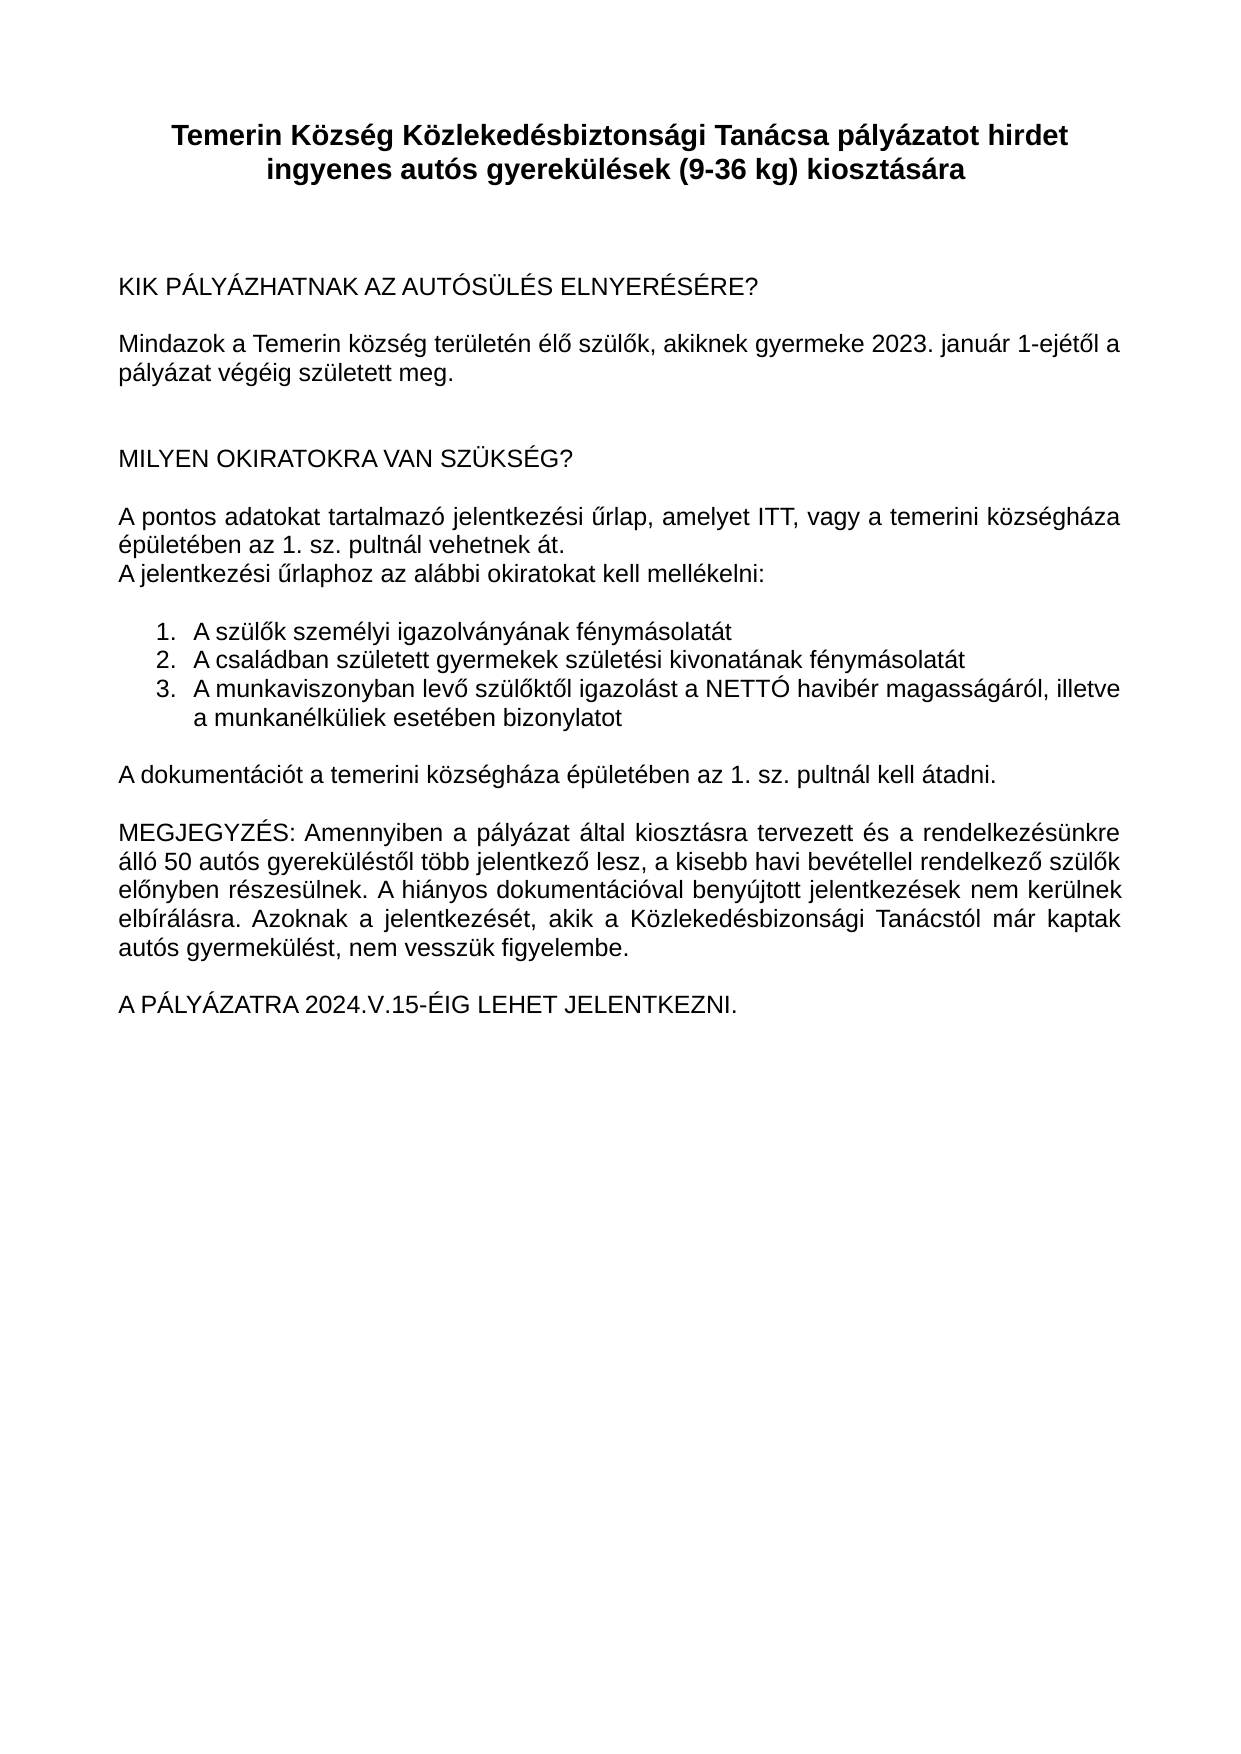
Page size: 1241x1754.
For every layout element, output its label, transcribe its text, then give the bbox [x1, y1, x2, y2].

list A munkaviszonyban levő szülőktől igazolást a NETTÓ havibér magasságáról, illetve a munkanélküliek esetében bizonylatot [156, 674, 1122, 731]
text KIK PÁLYÁZHATNAK AZ AUTÓSÜLÉS ELNYERÉSÉRE? [118, 271, 1122, 300]
text Mindazok a Temerin község területén élő szülők, akiknek gyermeke 2023. január 1-ejétől a pályázat végéig született meg. [118, 329, 1122, 386]
list A családban született gyermekek születési kivonatának fénymásolatát [156, 645, 1122, 674]
text A jelentkezési űrlaphoz az alábbi okiratokat kell mellékelni: [118, 559, 1122, 588]
text Temerin Község Közlekedésbiztonsági Tanácsa pályázatot hirdet [118, 118, 1122, 152]
list A szülők személyi igazolványának fénymásolatát [156, 616, 1122, 645]
text MILYEN OKIRATOKRA VAN SZÜKSÉG? [118, 444, 1122, 473]
text A PÁLYÁZATRA 2024.V.15-ÉIG LEHET JELENTKEZNI. [118, 990, 1122, 1019]
text MEGJEGYZÉS: Amennyiben a pályázat által kiosztásra tervezett és a rendelkezésünkre álló 50 autós gyereküléstől több jelentkező lesz, a kisebb havi bevétellel rendelkező szülők előnyben részesülnek. A hiányos dokumentációval benyújtott jelentkezések nem kerülnek elbírálásra. Azoknak a jelentkezését, akik a Közlekedésbizonsági Tanácstól már kaptak autós gyermekülést, nem vesszük figyelembe. [118, 818, 1122, 961]
text A pontos adatokat tartalmazó jelentkezési űrlap, amelyet ITT, vagy a temerini községháza épületében az 1. sz. pultnál vehetnek át. [118, 501, 1122, 559]
text A dokumentációt a temerini községháza épületében az 1. sz. pultnál kell átadni. [118, 760, 1122, 789]
text ingyenes autós gyerekülések (9-36 kg) kiosztására [118, 152, 1122, 185]
